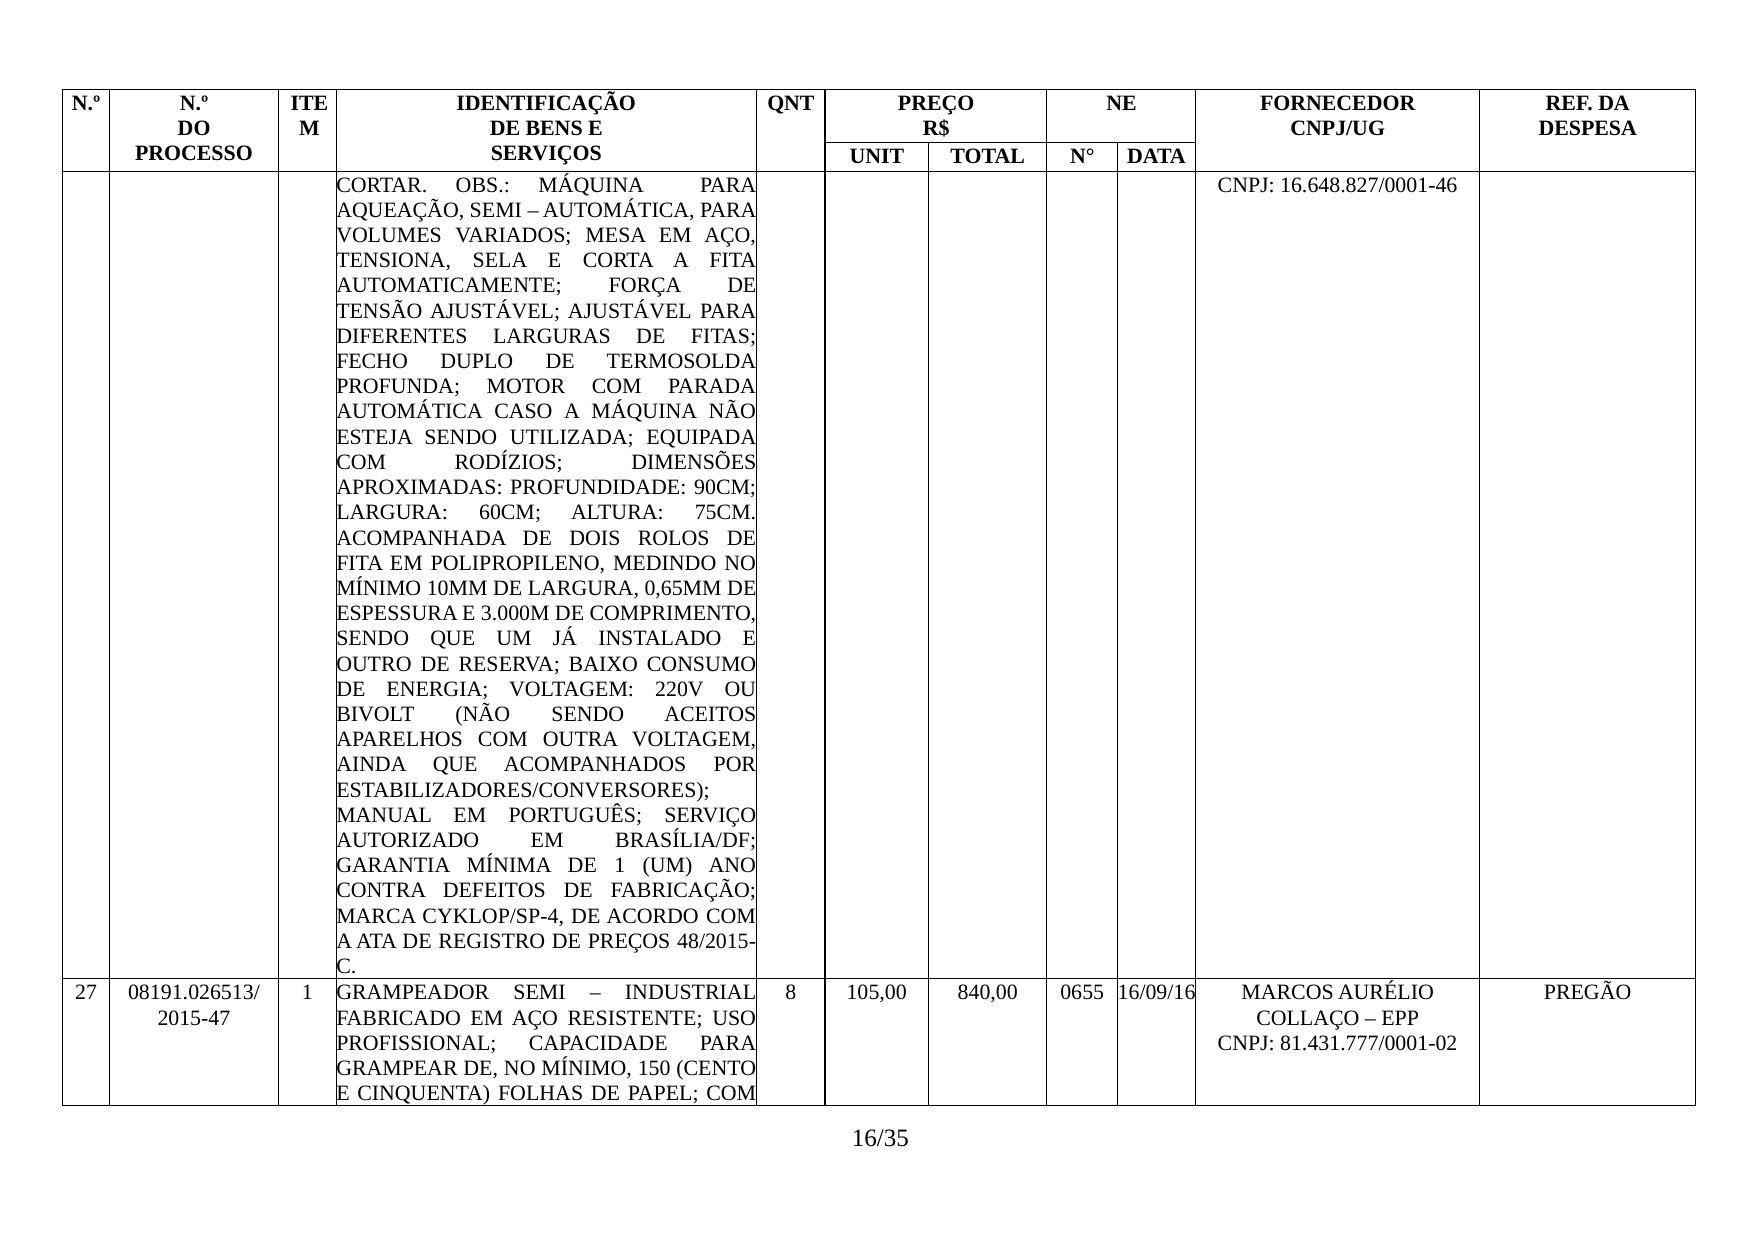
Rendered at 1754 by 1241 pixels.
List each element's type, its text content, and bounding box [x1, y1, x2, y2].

table_cell [1047, 172, 1117, 978]
table_cell 105,00 [826, 979, 928, 1105]
table_cell UNIT [826, 143, 928, 171]
table_cell 27 [63, 979, 109, 1105]
table_header REF. DA DESPESA [1480, 90, 1695, 171]
table_cell CNPJ: 16.648.827/0001-46 [1196, 172, 1479, 978]
table_cell [279, 172, 336, 978]
table_cell 1 [279, 979, 336, 1105]
table_cell [63, 172, 109, 978]
table_cell [1118, 172, 1195, 978]
table_cell 08191.026513/ 2015-47 [110, 979, 278, 1105]
table_header N.º DO PROCESSO [110, 90, 278, 171]
table_cell PREGÃO [1480, 979, 1695, 1105]
table_cell GRAMPEADOR SEMI – INDUSTRIAL FABRICADO EM AÇO RESISTENTE; USO PROFISSIONAL; CAPACIDADE PARA GRAMPEAR DE, NO MÍNIMO, 150 (CENTO E CINQUENTA) FOLHAS DE PAPEL; COM [337, 979, 756, 1105]
table_header IDENTIFICAÇÃO DE BENS E SERVIÇOS [337, 90, 756, 171]
table_header QNT [757, 90, 824, 171]
table_cell [1480, 172, 1695, 978]
table_header N.º [63, 90, 109, 171]
table_header NE [1047, 90, 1195, 142]
table_cell DATA [1118, 143, 1195, 171]
table_cell [826, 172, 928, 978]
table_cell N° [1047, 143, 1117, 171]
table_cell MARCOS AURÉLIO COLLAÇO – EPP CNPJ: 81.431.777/0001-02 [1196, 979, 1479, 1105]
table_header PREÇO R$ [826, 90, 1046, 142]
table_cell 0655 [1047, 979, 1117, 1105]
table_header FORNECEDOR CNPJ/UG [1196, 90, 1479, 171]
table_cell [757, 172, 824, 978]
table_cell 840,00 [929, 979, 1046, 1105]
table_header ITEM [279, 90, 336, 171]
table_cell 8 [757, 979, 824, 1105]
table_cell [110, 172, 278, 978]
table_cell [929, 172, 1046, 978]
table_cell TOTAL [929, 143, 1046, 171]
table_cell CORTAR. OBS.: MÁQUINA PARA AQUEAÇÃO, SEMI – AUTOMÁTICA, PARA VOLUMES VARIADOS; MESA EM AÇO, TENSIONA, SELA E CORTA A FITA AUTOMATICAMENTE; FORÇA DE TENSÃO AJUSTÁVEL; AJUSTÁVEL PARA DIFERENTES LARGURAS DE FITAS; FECHO DUPLO DE TERMOSOLDA PROFUNDA; MOTOR COM PARADA AUTOMÁTICA CASO A MÁQUINA NÃO ESTEJA SENDO UTILIZADA; EQUIPADA COM RODÍZIOS; DIMENSÕES APROXIMADAS: PROFUNDIDADE: 90CM; LARGURA: 60CM; ALTURA: 75CM. ACOMPANHADA DE DOIS ROLOS DE FITA EM POLIPROPILENO, MEDINDO NO MÍNIMO 10MM DE LARGURA, 0,65MM DE ESPESSURA E 3.000M DE COMPRIMENTO, SENDO QUE UM JÁ INSTALADO E OUTRO DE RESERVA; BAIXO CONSUMO DE ENERGIA; VOLTAGEM: 220V OU BIVOLT (NÃO SENDO ACEITOS APARELHOS COM OUTRA VOLTAGEM, AINDA QUE ACOMPANHADOS POR ESTABILIZADORES/CONVERSORES); MANUAL EM PORTUGUÊS; SERVIÇO AUTORIZADO EM BRASÍLIA/DF; GARANTIA MÍNIMA DE 1 (UM) ANO CONTRA DEFEITOS DE FABRICAÇÃO; MARCA CYKLOP/SP-4, DE ACORDO COM A ATA DE REGISTRO DE PREÇOS 48/2015-C. [337, 172, 756, 978]
table_cell 16/09/16 [1118, 979, 1195, 1105]
